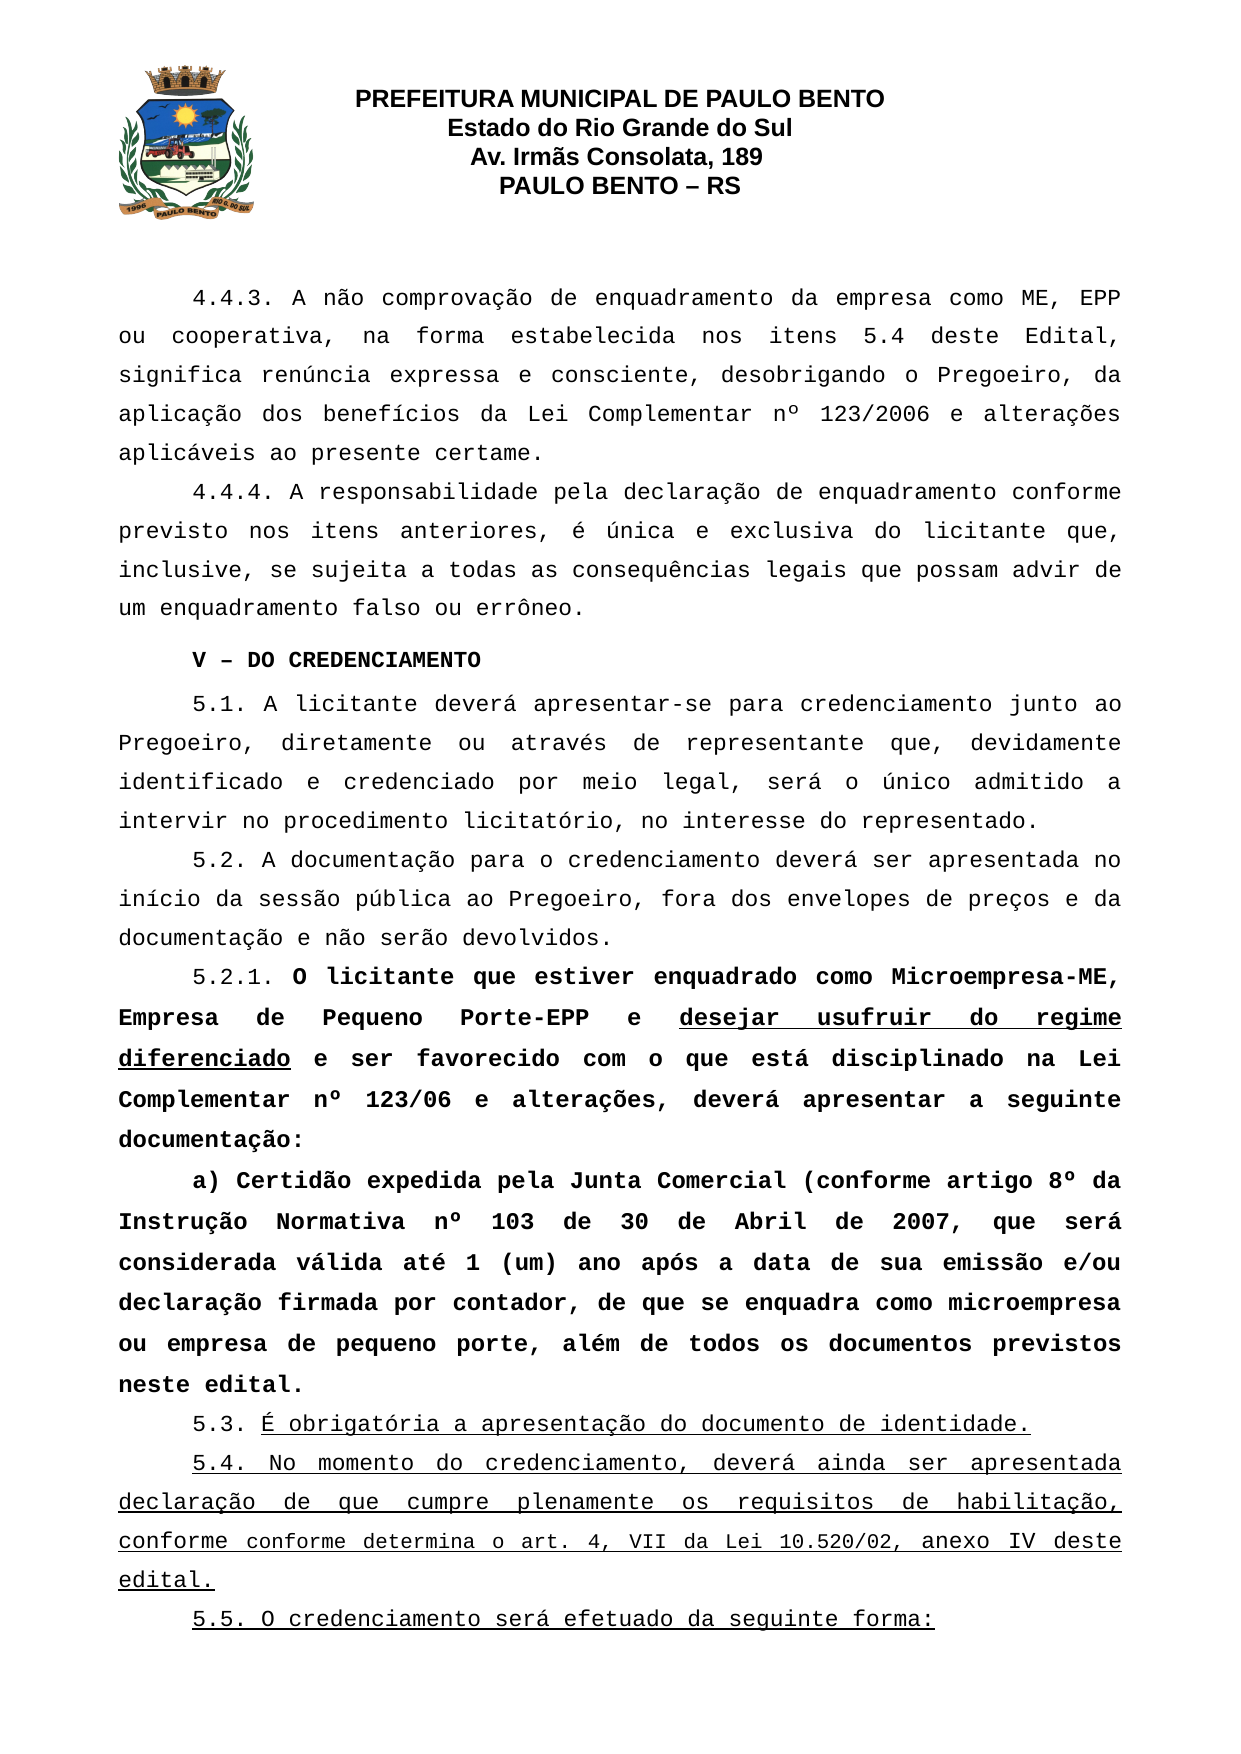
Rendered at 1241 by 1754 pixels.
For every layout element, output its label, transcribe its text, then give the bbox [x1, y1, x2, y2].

text 4.4.3. A não comprovação de enquadramento da empresa como ME, EPP ou cooperativa, na forma estabelecida nos itens 5.4 deste Edital, significa renúncia expressa e consciente, desobrigando o Pregoeiro, da aplicação dos benefícios da Lei Complementar nº 123/2006 e alterações aplicáveis ao presente certame. [118, 286, 1122, 467]
text 5.3. É obrigatória a apresentação do documento de identidade. [118, 1413, 1122, 1439]
text 5.2. A documentação para o credenciamento deverá ser apresentada no início da sessão pública ao Pregoeiro, fora dos envelopes de preços e da documentação e não serão devolvidos. [118, 848, 1122, 952]
text edital. [118, 1552, 1122, 1594]
text a) Certidão expedida pela Junta Comercial (conforme artigo 8º da Instrução Normativa nº 103 de 30 de Abril de 2007, que será considerada válida até 1 (um) ano após a data de sua emissão e/ou declaração firmada por contador, de que se enquadra como microempresa ou empresa de pequeno porte, além de todos os documentos previstos neste edital. [118, 1168, 1122, 1399]
text 5.5. O credenciamento será efetuado da seguinte forma: [118, 1607, 1122, 1633]
text 5.2.1. O licitante que estiver enquadrado como Microempresa-ME, Empresa de Pequeno Porte-EPP e desejar usufruir do regime diferenciado e ser favorecido com o que está disciplinado na Lei Complementar nº 123/06 e alterações, deverá apresentar a seguinte documentação: [118, 965, 1122, 1155]
picture [118, 65, 254, 220]
text 4.4.4. A responsabilidade pela declaração de enquadramento conforme previsto nos itens anteriores, é única e exclusiva do licitante que, inclusive, se sujeita a todas as consequências legais que possam advir de um enquadramento falso ou errôneo. [118, 480, 1122, 623]
text V – DO CREDENCIAMENTO [118, 648, 1122, 674]
text 5.4. No momento do credenciamento, deverá ainda ser apresentada declaração de que cumpre plenamente os requisitos de habilitação, [118, 1452, 1122, 1511]
text conforme conforme determina o art. 4, VII da Lei 10.520/02, anexo IV deste [118, 1513, 1122, 1551]
text 5.1. A licitante deverá apresentar-se para credenciamento junto ao Pregoeiro, diretamente ou através de representante que, devidamente identificado e credenciado por meio legal, será o único admitido a intervir no procedimento licitatório, no interesse do representado. [118, 693, 1122, 835]
